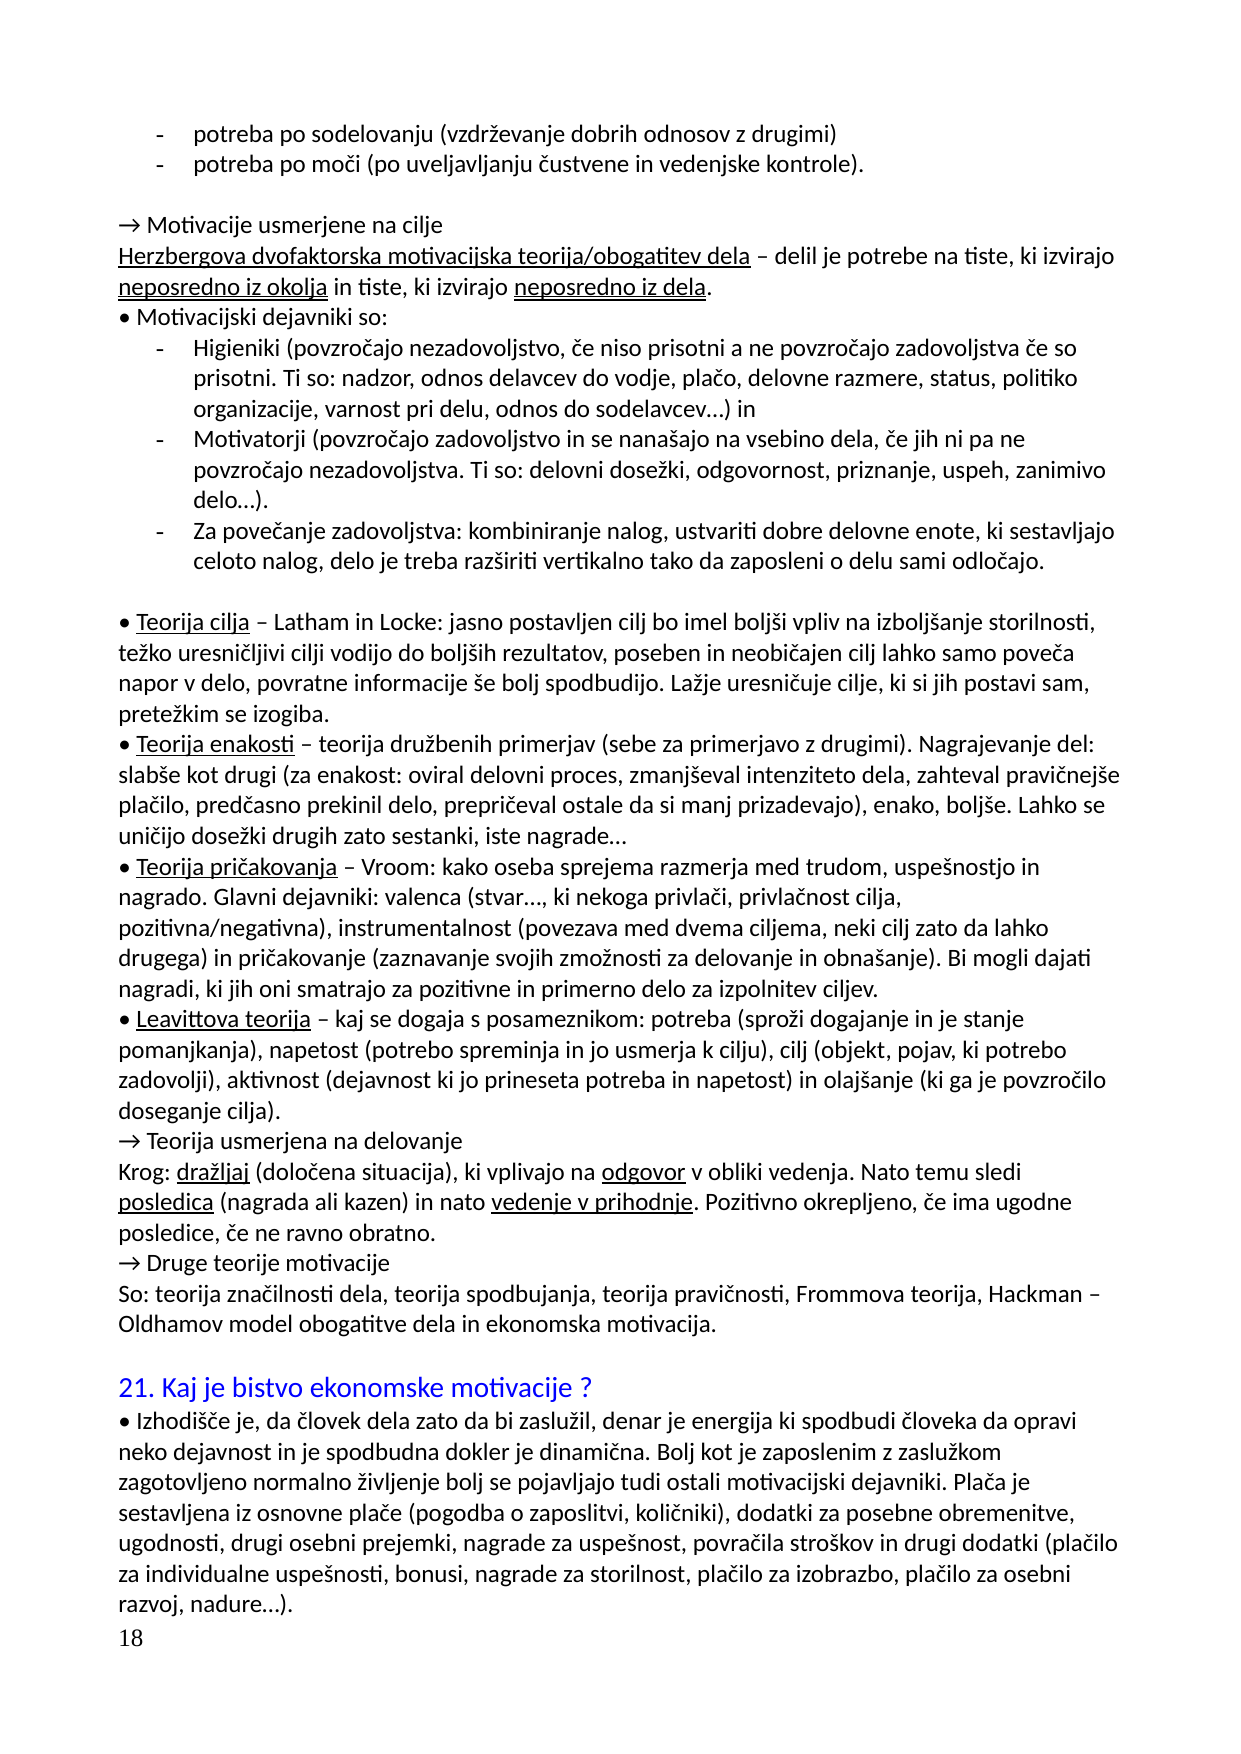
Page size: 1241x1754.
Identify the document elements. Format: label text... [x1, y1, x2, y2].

text • Teorija cilja – Latham in Locke: jasno postavljen cilj bo imel boljši vpliv na izboljšanje storilnosti, težko uresničljivi cilji vodijo do boljših rezultatov, poseben in neobičajen cilj lahko samo poveča napor v delo, povratne informacije še bolj spodbudijo. Lažje uresničuje cilje, ki si jih postavi sam, pretežkim se izogiba. [118, 606, 1122, 728]
list potreba po moči (po uveljavljanju čustvene in vedenjske kontrole). [156, 149, 1122, 179]
list potreba po sodelovanju (vzdrževanje dobrih odnosov z drugimi) [156, 118, 1122, 149]
text 21. Kaj je bistvo ekonomske motivacije ? [118, 1369, 1122, 1405]
text Krog: dražljaj (določena situacija), ki vplivajo na odgovor v obliki vedenja. Nato temu sledi posledica (nagrada ali kazen) in nato vedenje v prihodnje. Pozitivno okrepljeno, če ima ugodne posledice, če ne ravno obratno. [118, 1156, 1122, 1247]
list Za povečanje zadovoljstva: kombiniranje nalog, ustvariti dobre delovne enote, ki sestavljajo celoto nalog, delo je treba razširiti vertikalno tako da zaposleni o delu sami odločajo. [156, 515, 1122, 576]
list Higieniki (povzročajo nezadovoljstvo, če niso prisotni a ne povzročajo zadovoljstva če so prisotni. Ti so: nadzor, odnos delavcev do vodje, plačo, delovne razmere, status, politiko organizacije, varnost pri delu, odnos do sodelavcev…) in [156, 332, 1122, 423]
list Motivatorji (povzročajo zadovoljstvo in se nanašajo na vsebino dela, če jih ni pa ne povzročajo nezadovoljstva. Ti so: delovni dosežki, odgovornost, priznanje, uspeh, zanimivo delo…). [156, 423, 1122, 515]
text • Teorija enakosti – teorija družbenih primerjav (sebe za primerjavo z drugimi). Nagrajevanje del: slabše kot drugi (za enakost: oviral delovni proces, zmanjševal intenziteto dela, zahteval pravičnejše plačilo, predčasno prekinil delo, prepričeval ostale da si manj prizadevajo), enako, boljše. Lahko se uničijo dosežki drugih zato sestanki, iste nagrade… [118, 728, 1122, 851]
text → Teorija usmerjena na delovanje [118, 1125, 1122, 1156]
text • Motivacijski dejavniki so: [118, 301, 1122, 332]
text → Motivacije usmerjene na cilje [118, 210, 1122, 240]
text So: teorija značilnosti dela, teorija spodbujanja, teorija pravičnosti, Frommova teorija, Hackman – Oldhamov model obogatitve dela in ekonomska motivacija. [118, 1278, 1122, 1339]
text → Druge teorije motivacije [118, 1247, 1122, 1278]
text • Leavittova teorija – kaj se dogaja s posameznikom: potreba (sproži dogajanje in je stanje pomanjkanja), napetost (potrebo spreminja in jo usmerja k cilju), cilj (objekt, pojav, ki potrebo zadovolji), aktivnost (dejavnost ki jo prineseta potreba in napetost) in olajšanje (ki ga je povzročilo doseganje cilja). [118, 1003, 1122, 1125]
text • Teorija pričakovanja – Vroom: kako oseba sprejema razmerja med trudom, uspešnostjo in nagrado. Glavni dejavniki: valenca (stvar…, ki nekoga privlači, privlačnost cilja, pozitivna/negativna), instrumentalnost (povezava med dvema ciljema, neki cilj zato da lahko drugega) in pričakovanje (zaznavanje svojih zmožnosti za delovanje in obnašanje). Bi mogli dajati nagradi, ki jih oni smatrajo za pozitivne in primerno delo za izpolnitev ciljev. [118, 851, 1122, 1003]
text Herzbergova dvofaktorska motivacijska teorija/obogatitev dela – delil je potrebe na tiste, ki izvirajo neposredno iz okolja in tiste, ki izvirajo neposredno iz dela. [118, 240, 1122, 301]
text • Izhodišče je, da človek dela zato da bi zaslužil, denar je energija ki spodbudi človeka da opravi neko dejavnost in je spodbudna dokler je dinamična. Bolj kot je zaposlenim z zaslužkom zagotovljeno normalno življenje bolj se pojavljajo tudi ostali motivacijski dejavniki. Plača je sestavljena iz osnovne plače (pogodba o zaposlitvi, količniki), dodatki za posebne obremenitve, ugodnosti, drugi osebni prejemki, nagrade za uspešnost, povračila stroškov in drugi dodatki (plačilo za individualne uspešnosti, bonusi, nagrade za storilnost, plačilo za izobrazbo, plačilo za osebni razvoj, nadure…). [118, 1405, 1122, 1619]
